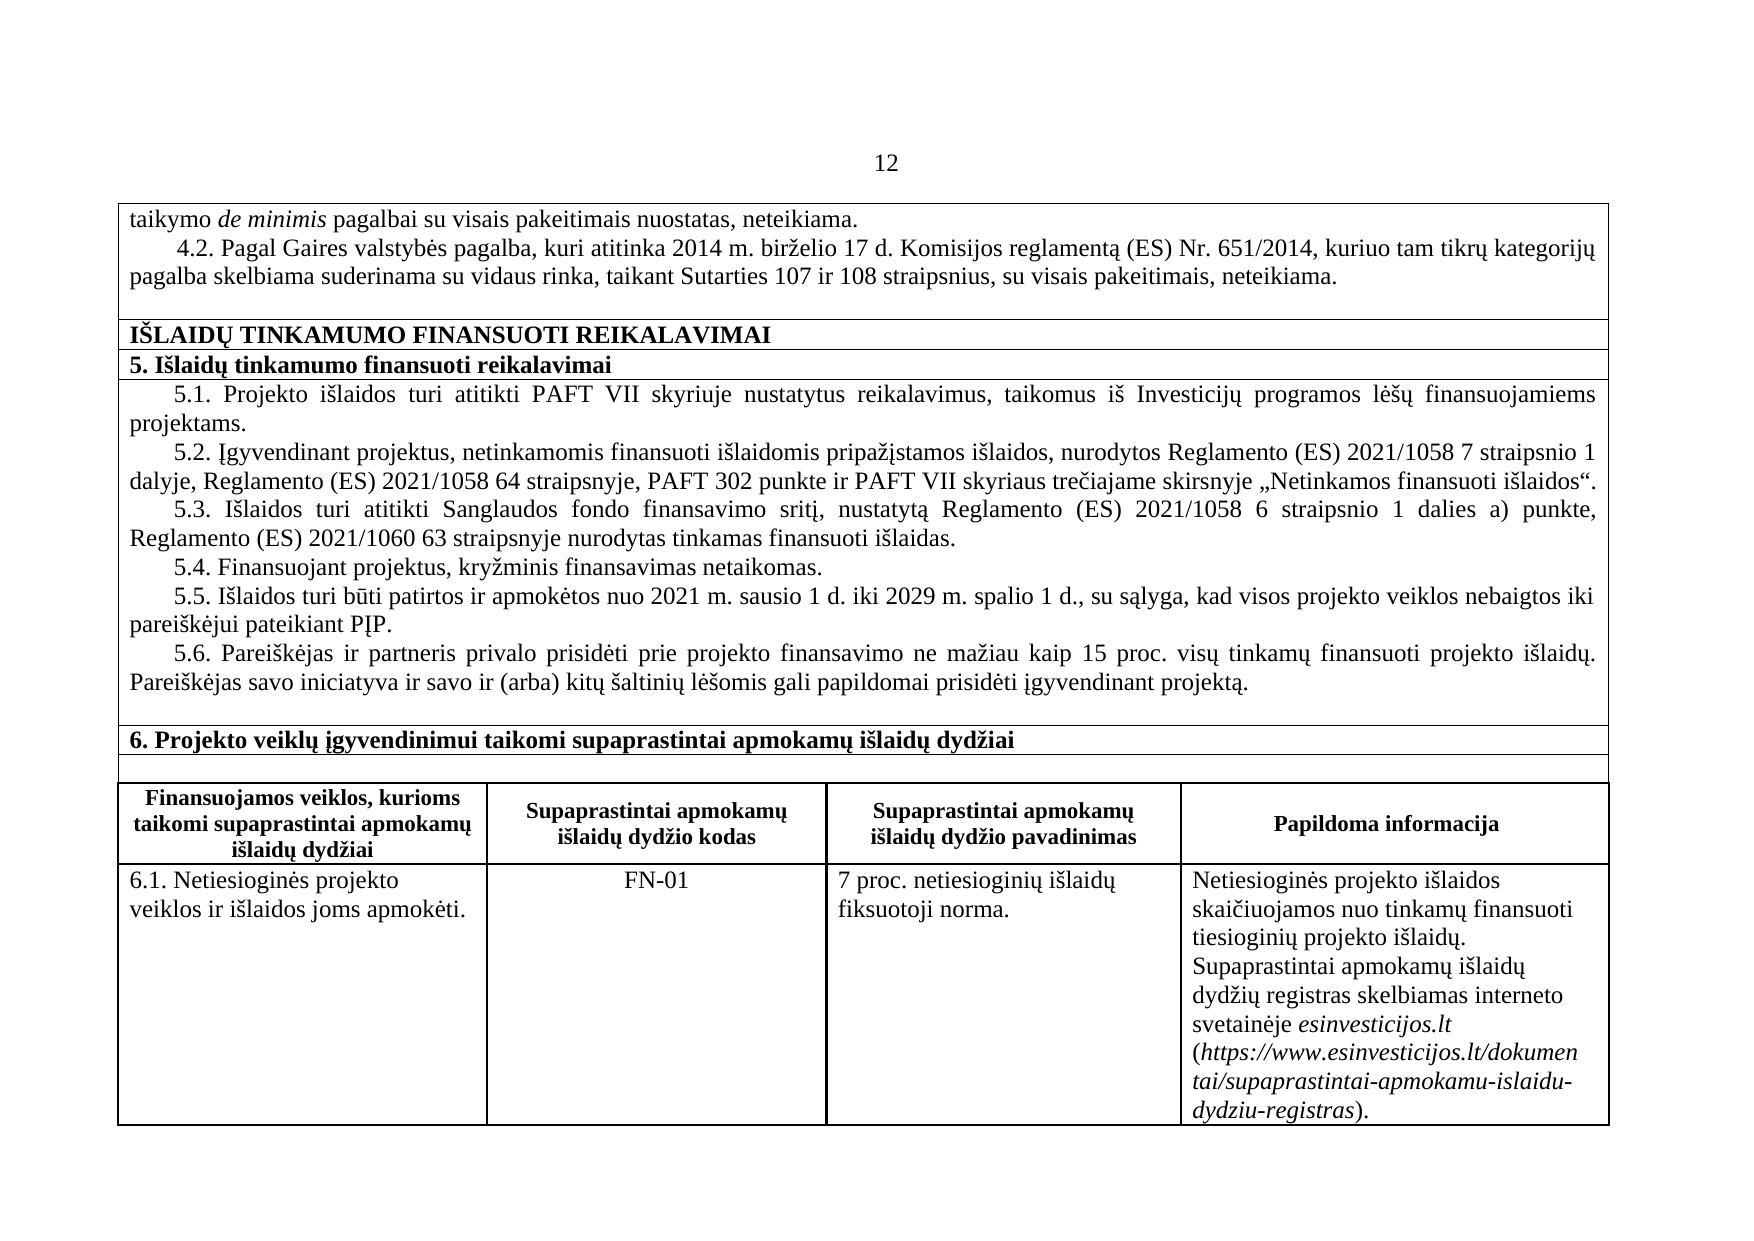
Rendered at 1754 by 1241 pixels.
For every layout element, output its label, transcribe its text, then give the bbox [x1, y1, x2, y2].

table_cell IŠLAIDŲ TINKAMUMO FINANSUOTI REIKALAVIMAI [119, 320, 1608, 349]
table_cell 6. Projekto veiklų įgyvendinimui taikomi supaprastintai apmokamų išlaidų dydžiai [119, 726, 1608, 754]
table_cell [119, 755, 1608, 782]
table_cell Papildoma informacija [1182, 784, 1608, 863]
table_cell taikymo de minimis pagalbai su visais pakeitimais nuostatas, neteikiama. 4.2. Pagal Gaires valstybės pagalba, kuri atitinka 2014 m. birželio 17 d. Komisijos reglamentą (ES) Nr. 651/2014, kuriuo tam tikrų kategorijų pagalba skelbiama suderinama su vidaus rinka, taikant Sutarties 107 ir 108 straipsnius, su visais pakeitimais, neteikiama. [119, 204, 1608, 319]
table_cell FN-01 [488, 865, 825, 1124]
table_cell Finansuojamos veiklos, kurioms taikomi supaprastintai apmokamų išlaidų dydžiai [119, 784, 486, 863]
table_cell Netiesioginės projekto išlaidos skaičiuojamos nuo tinkamų finansuoti tiesioginių projekto išlaidų. Supaprastintai apmokamų išlaidų dydžių registras skelbiamas interneto svetainėje esinvesticijos.lt (https://www.esinvesticijos.lt/dokumentai/supaprastintai-apmokamu-islaidu-dydziu-registras). [1182, 865, 1608, 1124]
table_cell 6.1. Netiesioginės projekto veiklos ir išlaidos joms apmokėti. [119, 865, 486, 1124]
table_cell 7 proc. netiesioginių išlaidų fiksuotoji norma. [828, 865, 1180, 1124]
table_cell 5.1. Projekto išlaidos turi atitikti PAFT VII skyriuje nustatytus reikalavimus, taikomus iš Investicijų programos lėšų finansuojamiems projektams. 5.2. Įgyvendinant projektus, netinkamomis finansuoti išlaidomis pripažįstamos išlaidos, nurodytos Reglamento (ES) 2021/1058 7 straipsnio 1 dalyje, Reglamento (ES) 2021/1058 64 straipsnyje, PAFT 302 punkte ir PAFT VII skyriaus trečiajame skirsnyje „Netinkamos finansuoti išlaidos“. 5.3. Išlaidos turi atitikti Sanglaudos fondo finansavimo sritį, nustatytą Reglamento (ES) 2021/1058 6 straipsnio 1 dalies a) punkte, Reglamento (ES) 2021/1060 63 straipsnyje nurodytas tinkamas finansuoti išlaidas. 5.4. Finansuojant projektus, kryžminis finansavimas netaikomas. 5.5. Išlaidos turi būti patirtos ir apmokėtos nuo 2021 m. sausio 1 d. iki 2029 m. spalio 1 d., su sąlyga, kad visos projekto veiklos nebaigtos iki pareiškėjui pateikiant PĮP. 5.6. Pareiškėjas ir partneris privalo prisidėti prie projekto finansavimo ne mažiau kaip 15 proc. visų tinkamų finansuoti projekto išlaidų. Pareiškėjas savo iniciatyva ir savo ir (arba) kitų šaltinių lėšomis gali papildomai prisidėti įgyvendinant projektą. [119, 380, 1608, 724]
table_cell 5. Išlaidų tinkamumo finansuoti reikalavimai [119, 350, 1608, 378]
table_cell Supaprastintai apmokamų išlaidų dydžio kodas [488, 784, 825, 863]
table_cell Supaprastintai apmokamų išlaidų dydžio pavadinimas [828, 784, 1180, 863]
